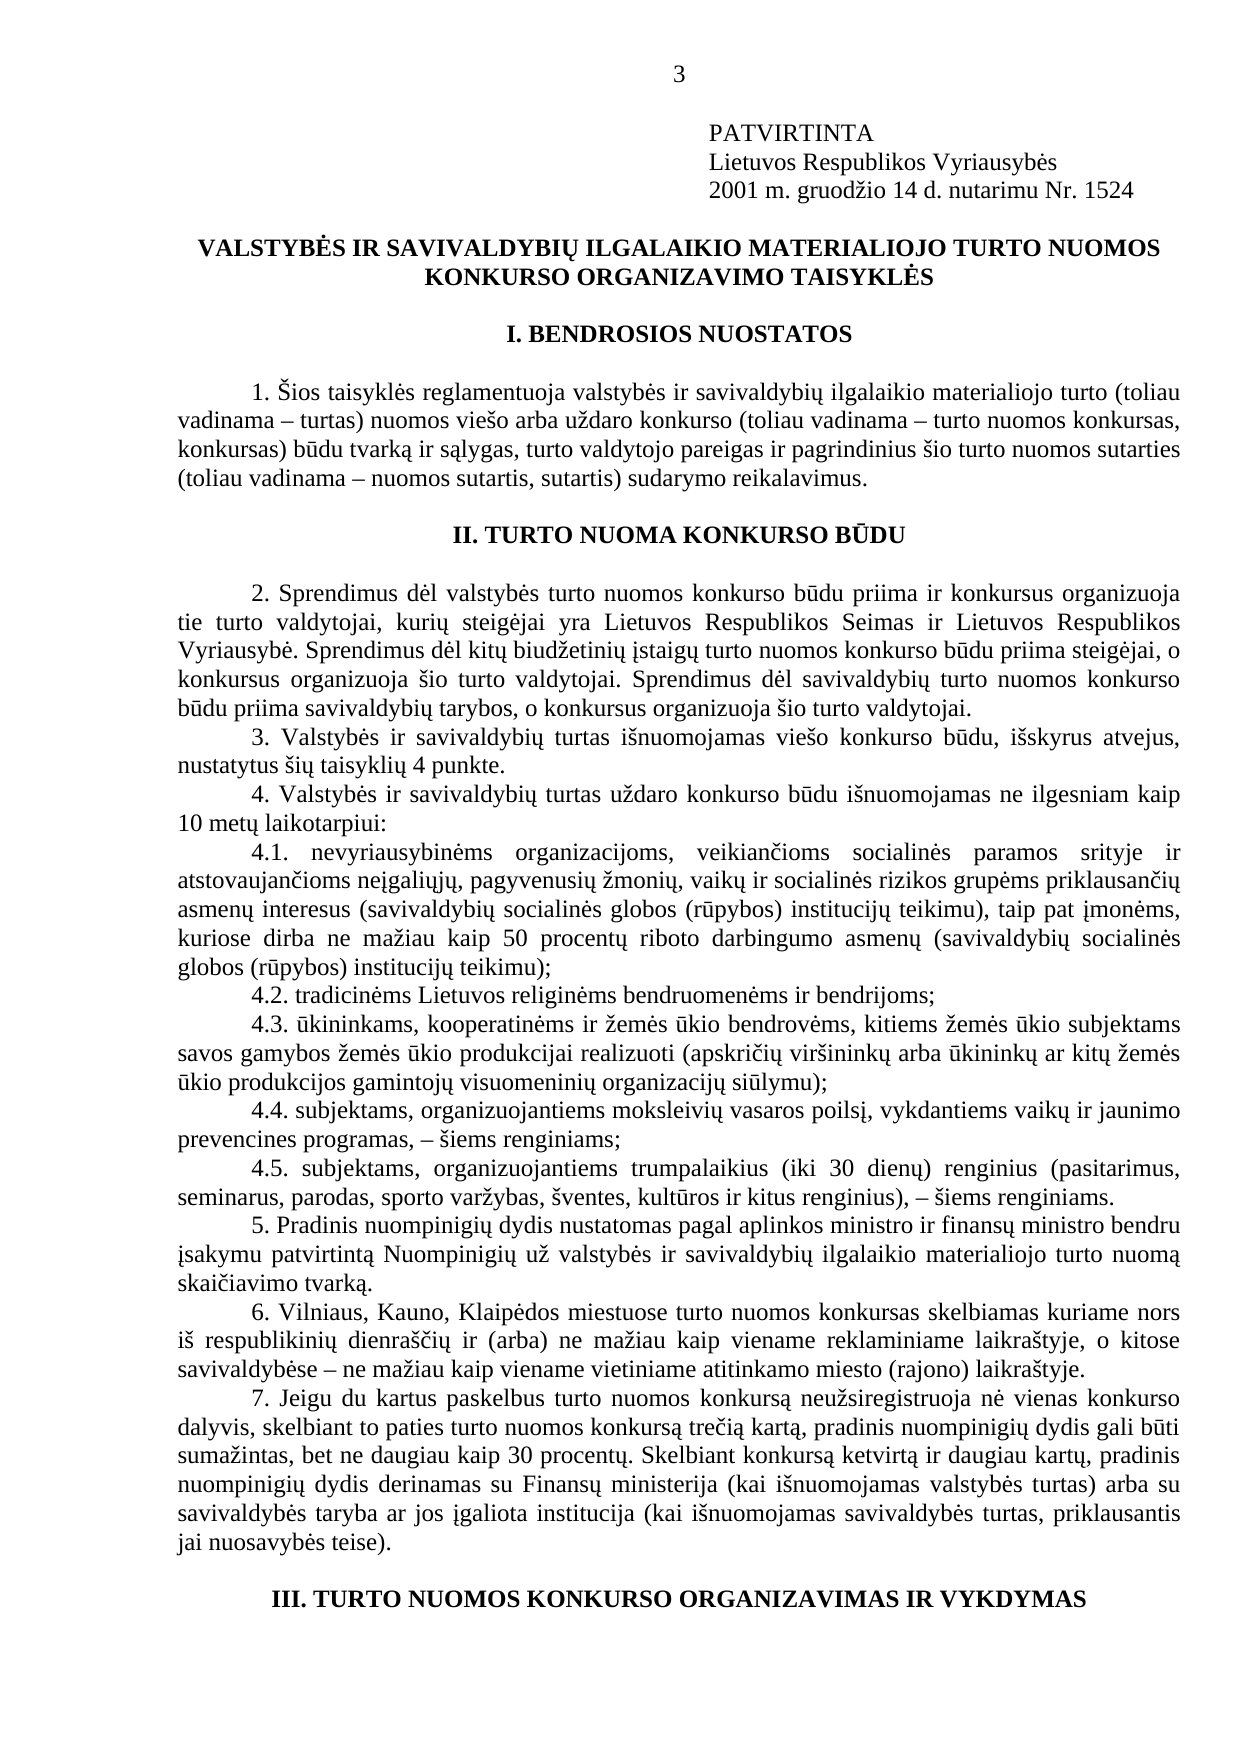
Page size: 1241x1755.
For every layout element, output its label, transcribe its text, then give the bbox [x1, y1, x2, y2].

text 4.1. nevyriausybinėms organizacijoms, veikiančioms socialinės paramos srityje ir atstovaujančioms neįgaliųjų, pagyvenusių žmonių, vaikų ir socialinės rizikos grupėms priklausančių asmenų interesus (savivaldybių socialinės globos (rūpybos) institucijų teikimu), taip pat įmonėms, kuriose dirba ne mažiau kaip 50 procentų riboto darbingumo asmenų (savivaldybių socialinės globos (rūpybos) institucijų teikimu); [177, 837, 1181, 981]
text 4.4. subjektams, organizuojantiems moksleivių vasaros poilsį, vykdantiems vaikų ir jaunimo prevencines programas, – šiems renginiams; [177, 1096, 1181, 1153]
text 4.3. ūkininkams, kooperatinėms ir žemės ūkio bendrovėms, kitiems žemės ūkio subjektams savos gamybos žemės ūkio produkcijai realizuoti (apskričių viršininkų arba ūkininkų ar kitų žemės ūkio produkcijos gamintojų visuomeninių organizacijų siūlymu); [177, 1009, 1181, 1096]
text 4.2. tradicinėms Lietuvos religinėms bendruomenėms ir bendrijoms; [177, 981, 1181, 1009]
text 5. Pradinis nuompinigių dydis nustatomas pagal aplinkos ministro ir finansų ministro bendru įsakymu patvirtintą Nuompinigių už valstybės ir savivaldybių ilgalaikio materialiojo turto nuomą skaičiavimo tvarką. [177, 1211, 1181, 1297]
text II. TURTO NUOMA KONKURSO BŪDU [177, 521, 1181, 549]
text 4.5. subjektams, organizuojantiems trumpalaikius (iki 30 dienų) renginius (pasitarimus, seminarus, parodas, sporto varžybas, šventes, kultūros ir kitus renginius), – šiems renginiams. [177, 1153, 1181, 1211]
text VALSTYBĖS IR SAVIVALDYBIŲ ILGALAIKIO MATERIALIOJO TURTO NUOMOS KONKURSO ORGANIZAVIMO TAISYKLĖS [177, 233, 1181, 291]
text Patvirtinta [709, 118, 1181, 147]
text Lietuvos Respublikos Vyriausybės [177, 147, 1181, 176]
text III. TURTO NUOMOS KONKURSO ORGANIZAVIMAS IR VYKDYMAS [177, 1584, 1181, 1613]
text 1. Šios taisyklės reglamentuoja valstybės ir savivaldybių ilgalaikio materialiojo turto (toliau vadinama – turtas) nuomos viešo arba uždaro konkurso (toliau vadinama – turto nuomos konkursas, konkursas) būdu tvarką ir sąlygas, turto valdytojo pareigas ir pagrindinius šio turto nuomos sutarties (toliau vadinama – nuomos sutartis, sutartis) sudarymo reikalavimus. [177, 377, 1181, 492]
text 2. Sprendimus dėl valstybės turto nuomos konkurso būdu priima ir konkursus organizuoja tie turto valdytojai, kurių steigėjai yra Lietuvos Respublikos Seimas ir Lietuvos Respublikos Vyriausybė. Sprendimus dėl kitų biudžetinių įstaigų turto nuomos konkurso būdu priima steigėjai, o konkursus organizuoja šio turto valdytojai. Sprendimus dėl savivaldybių turto nuomos konkurso būdu priima savivaldybių tarybos, o konkursus organizuoja šio turto valdytojai. [177, 578, 1181, 722]
text I. BENDROSIOS NUOSTATOS [177, 319, 1181, 348]
text 3. Valstybės ir savivaldybių turtas išnuomojamas viešo konkurso būdu, išskyrus atvejus, nustatytus šių taisyklių 4 punkte. [177, 722, 1181, 779]
text 2001 m. gruodžio 14 d. nutarimu Nr. 1524 [177, 176, 1181, 204]
text 6. Vilniaus, Kauno, Klaipėdos miestuose turto nuomos konkursas skelbiamas kuriame nors iš respublikinių dienraščių ir (arba) ne mažiau kaip viename reklaminiame laikraštyje, o kitose savivaldybėse – ne mažiau kaip viename vietiniame atitinkamo miesto (rajono) laikraštyje. [177, 1297, 1181, 1383]
text 7. Jeigu du kartus paskelbus turto nuomos konkursą neužsiregistruoja nė vienas konkurso dalyvis, skelbiant to paties turto nuomos konkursą trečią kartą, pradinis nuompinigių dydis gali būti sumažintas, bet ne daugiau kaip 30 procentų. Skelbiant konkursą ketvirtą ir daugiau kartų, pradinis nuompinigių dydis derinamas su Finansų ministerija (kai išnuomojamas valstybės turtas) arba su savivaldybės taryba ar jos įgaliota institucija (kai išnuomojamas savivaldybės turtas, priklausantis jai nuosavybės teise). [177, 1383, 1181, 1556]
text 4. Valstybės ir savivaldybių turtas uždaro konkurso būdu išnuomojamas ne ilgesniam kaip 10 metų laikotarpiui: [177, 779, 1181, 837]
